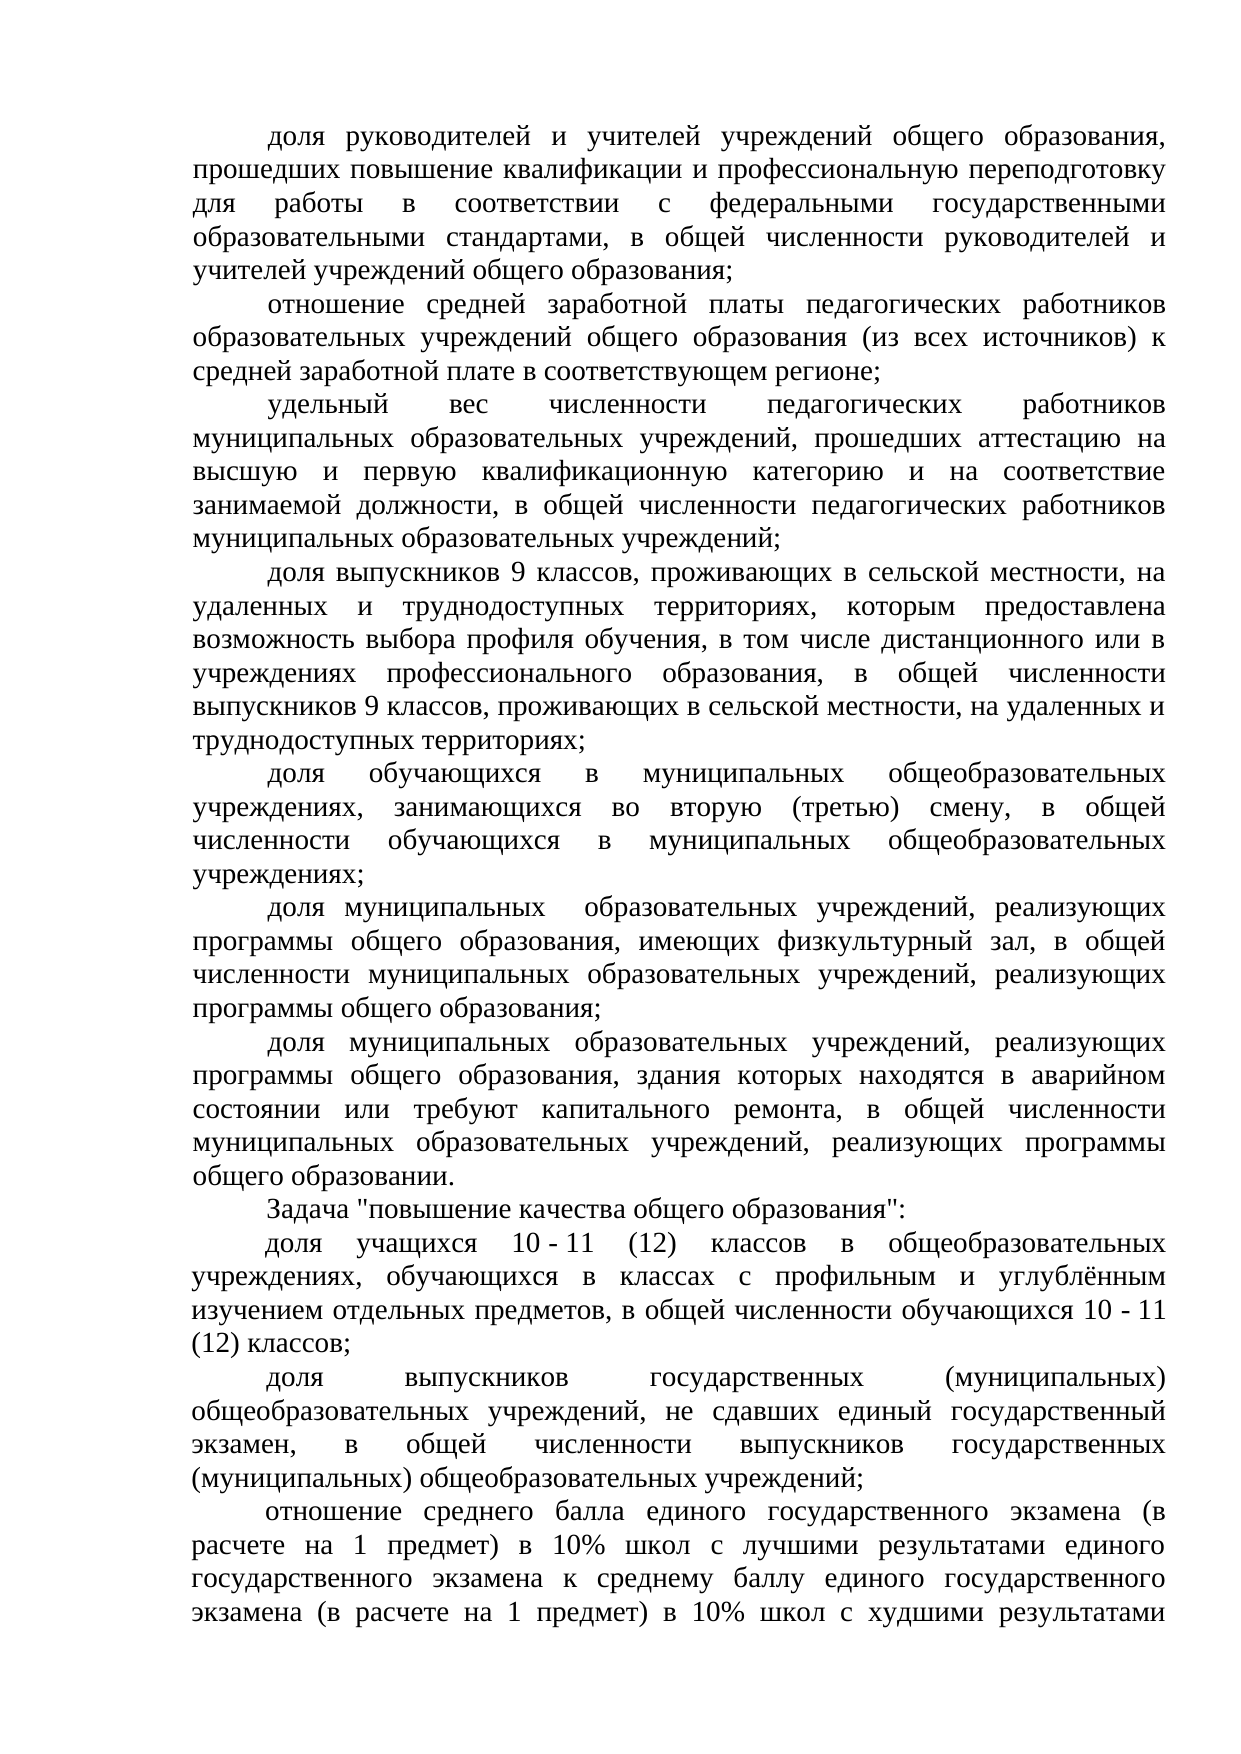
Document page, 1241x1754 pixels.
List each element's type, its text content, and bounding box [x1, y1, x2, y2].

text отношение среднего балла единого государственного экзамена (в расчете на 1 предмет) в 10% школ с лучшими результатами единого государственного экзамена к среднему баллу единого государственного экзамена (в расчете на 1 предмет) в 10% школ с худшими результатами [191, 1493, 1167, 1627]
text доля обучающихся в муниципальных общеобразовательных учреждениях, занимающихся во вторую (третью) смену, в общей численности обучающихся в муниципальных общеобразовательных учреждениях; [192, 755, 1167, 889]
text доля муниципальных образовательных учреждений, реализующих программы общего образования, здания которых находятся в аварийном состоянии или требуют капитального ремонта, в общей численности муниципальных образовательных учреждений, реализующих программы общего образовании. [192, 1024, 1167, 1191]
text удельный вес численности педагогических работников муниципальных образовательных учреждений, прошедших аттестацию на высшую и первую квалификационную категорию и на соответствие занимаемой должности, в общей численности педагогических работников муниципальных образовательных учреждений; [192, 386, 1167, 554]
text отношение средней заработной платы педагогических работников образовательных учреждений общего образования (из всех источников) к средней заработной плате в соответствующем регионе; [192, 286, 1167, 386]
text доля выпускников 9 классов, проживающих в сельской местности, на удаленных и труднодоступных территориях, которым предоставлена возможность выбора профиля обучения, в том числе дистанционного или в учреждениях профессионального образования, в общей численности выпускников 9 классов, проживающих в сельской местности, на удаленных и труднодоступных территориях; [192, 554, 1167, 755]
text доля муниципальных образовательных учреждений, реализующих программы общего образования, имеющих физкультурный зал, в общей численности муниципальных образовательных учреждений, реализующих программы общего образования; [192, 889, 1167, 1024]
text доля руководителей и учителей учреждений общего образования, прошедших повышение квалификации и профессиональную переподготовку для работы в соответствии с федеральными государственными образовательными стандартами, в общей численности руководителей и учителей учреждений общего образования; [193, 118, 1167, 286]
text доля учащихся 10 - 11 (12) классов в общеобразовательных учреждениях, обучающихся в классах с профильным и углублённым изучением отдельных предметов, в общей численности обучающихся 10 - 11 (12) классов; [191, 1225, 1167, 1359]
text доля выпускников государственных (муниципальных) общеобразовательных учреждений, не сдавших единый государственный экзамен, в общей численности выпускников государственных (муниципальных) общеобразовательных учреждений; [191, 1359, 1167, 1493]
text Задача "повышение качества общего образования": [191, 1191, 1167, 1225]
